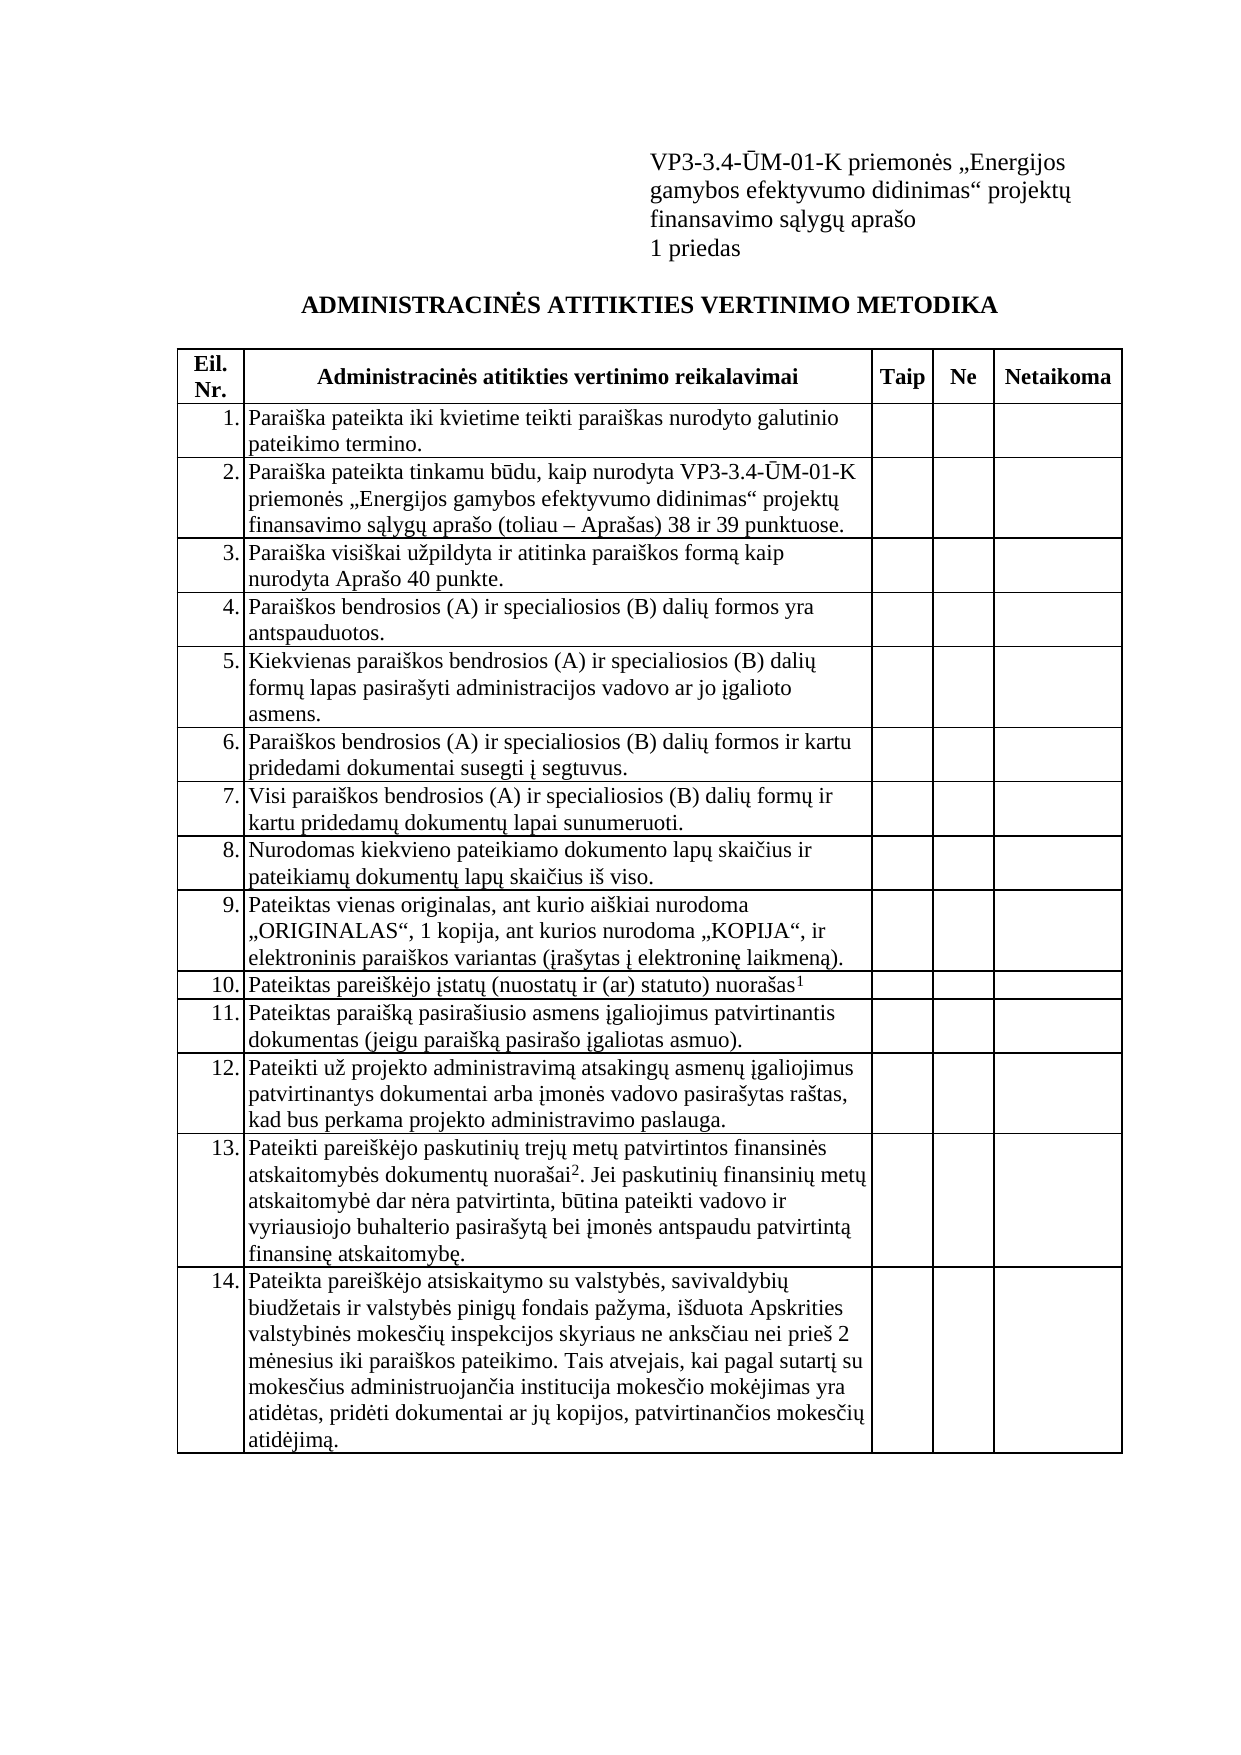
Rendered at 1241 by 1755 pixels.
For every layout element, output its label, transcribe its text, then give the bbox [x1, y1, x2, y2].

table_cell [873, 458, 932, 537]
table_cell 9. [178, 891, 243, 970]
table_cell Paraiška visiškai užpildyta ir atitinka paraiškos formą kaip nurodyta Aprašo 40 punkte. [245, 539, 871, 592]
table_cell [934, 782, 993, 835]
table_cell [995, 728, 1121, 781]
table_cell [995, 1000, 1121, 1052]
table_cell 10. [178, 972, 243, 998]
table_cell 2. [178, 458, 243, 537]
table_cell [873, 1134, 932, 1266]
table_header Netaikoma [995, 350, 1121, 402]
table_cell [873, 593, 932, 646]
table_cell [873, 972, 932, 998]
table_cell [873, 647, 932, 726]
table_cell [934, 837, 993, 889]
table_cell Pateiktas vienas originalas, ant kurio aiškiai nurodoma „ORIGINALAS“, 1 kopija, ant kurios nurodoma „KOPIJA“, ir elektroninis paraiškos variantas (įrašytas į elektroninę laikmeną). [245, 891, 871, 970]
table_cell 11. [178, 1000, 243, 1052]
table_cell 7. [178, 782, 243, 835]
table_cell [873, 728, 932, 781]
table_header Administracinės atitikties vertinimo reikalavimai [245, 350, 871, 402]
table_cell [995, 1268, 1121, 1452]
table_cell [995, 782, 1121, 835]
table_cell [995, 458, 1121, 537]
table_cell [995, 1054, 1121, 1133]
table_cell [934, 647, 993, 726]
table_cell 6. [178, 728, 243, 781]
table_cell 8. [178, 837, 243, 889]
table_cell Pateiktas paraišką pasirašiusio asmens įgaliojimus patvirtinantis dokumentas (jeigu paraišką pasirašo įgaliotas asmuo). [245, 1000, 871, 1052]
table_cell [873, 1054, 932, 1133]
table_cell [995, 593, 1121, 646]
table_cell Paraiška pateikta iki kvietime teikti paraiškas nurodyto galutinio pateikimo termino. [245, 404, 871, 457]
table_header Eil. Nr. [178, 350, 243, 402]
table_header Taip [873, 350, 932, 402]
table_cell Nurodomas kiekvieno pateikiamo dokumento lapų skaičius ir pateikiamų dokumentų lapų skaičius iš viso. [245, 837, 871, 889]
table_cell [873, 837, 932, 889]
table_cell [934, 1268, 993, 1452]
text finansavimo sąlygų aprašo [649, 204, 1122, 233]
table_cell [995, 837, 1121, 889]
table_cell Pateikta pareiškėjo atsiskaitymo su valstybės, savivaldybių biudžetais ir valstybės pinigų fondais pažyma, išduota Apskrities valstybinės mokesčių inspekcijos skyriaus ne anksčiau nei prieš 2 mėnesius iki paraiškos pateikimo. Tais atvejais, kai pagal sutartį su mokesčius administruojančia institucija mokesčio mokėjimas yra atidėtas, pridėti dokumentai ar jų kopijos, patvirtinančios mokesčių atidėjimą. [245, 1268, 871, 1452]
table_cell [873, 1000, 932, 1052]
text ADMINISTRACINĖS ATITIKTIES VERTINIMO METODIKA [177, 291, 1122, 319]
table_cell [995, 891, 1121, 970]
table_cell [873, 891, 932, 970]
table_header Ne [934, 350, 993, 402]
table_cell [934, 1054, 993, 1133]
text gamybos efektyvumo didinimas“ projektų [649, 176, 1122, 204]
table_cell [934, 972, 993, 998]
table_cell [995, 972, 1121, 998]
table_cell 4. [178, 593, 243, 646]
table_cell Kiekvienas paraiškos bendrosios (A) ir specialiosios (B) dalių formų lapas pasirašyti administracijos vadovo ar jo įgalioto asmens. [245, 647, 871, 726]
table_cell 5. [178, 647, 243, 726]
table_cell [873, 782, 932, 835]
table_cell [934, 728, 993, 781]
table_cell Paraiškos bendrosios (A) ir specialiosios (B) dalių formos yra antspauduotos. [245, 593, 871, 646]
text VP3-3.4-ŪM-01-K priemonės „Energijos [649, 147, 1122, 176]
table_cell Visi paraiškos bendrosios (A) ir specialiosios (B) dalių formų ir kartu pridedamų dokumentų lapai sunumeruoti. [245, 782, 871, 835]
table_cell [934, 404, 993, 457]
table_cell [934, 539, 993, 592]
table_cell 13. [178, 1134, 243, 1266]
table_cell 3. [178, 539, 243, 592]
table_cell [934, 593, 993, 646]
table_cell Paraiškos bendrosios (A) ir specialiosios (B) dalių formos ir kartu pridedami dokumentai susegti į segtuvus. [245, 728, 871, 781]
table_cell [934, 458, 993, 537]
table_cell [995, 539, 1121, 592]
table_cell [873, 404, 932, 457]
table_cell Pateiktas pareiškėjo įstatų (nuostatų ir (ar) statuto) nuorašas1 [245, 972, 871, 998]
table_cell [934, 1134, 993, 1266]
table_cell [934, 891, 993, 970]
table_cell [934, 1000, 993, 1052]
table_cell Paraiška pateikta tinkamu būdu, kaip nurodyta VP3-3.4-ŪM-01-K priemonės „Energijos gamybos efektyvumo didinimas“ projektų finansavimo sąlygų aprašo (toliau – Aprašas) 38 ir 39 punktuose. [245, 458, 871, 537]
table_cell [873, 539, 932, 592]
text 1 priedas [649, 233, 1122, 262]
table_cell 1. [178, 404, 243, 457]
table_cell Pateikti už projekto administravimą atsakingų asmenų įgaliojimus patvirtinantys dokumentai arba įmonės vadovo pasirašytas raštas, kad bus perkama projekto administravimo paslauga. [245, 1054, 871, 1133]
table_cell 12. [178, 1054, 243, 1133]
table_cell [873, 1268, 932, 1452]
table_cell 14. [178, 1268, 243, 1452]
table_cell [995, 647, 1121, 726]
table_cell [995, 1134, 1121, 1266]
table_cell [995, 404, 1121, 457]
table_cell Pateikti pareiškėjo paskutinių trejų metų patvirtintos finansinės atskaitomybės dokumentų nuorašai2. Jei paskutinių finansinių metų atskaitomybė dar nėra patvirtinta, būtina pateikti vadovo ir vyriausiojo buhalterio pasirašytą bei įmonės antspaudu patvirtintą finansinę atskaitomybę. [245, 1134, 871, 1266]
